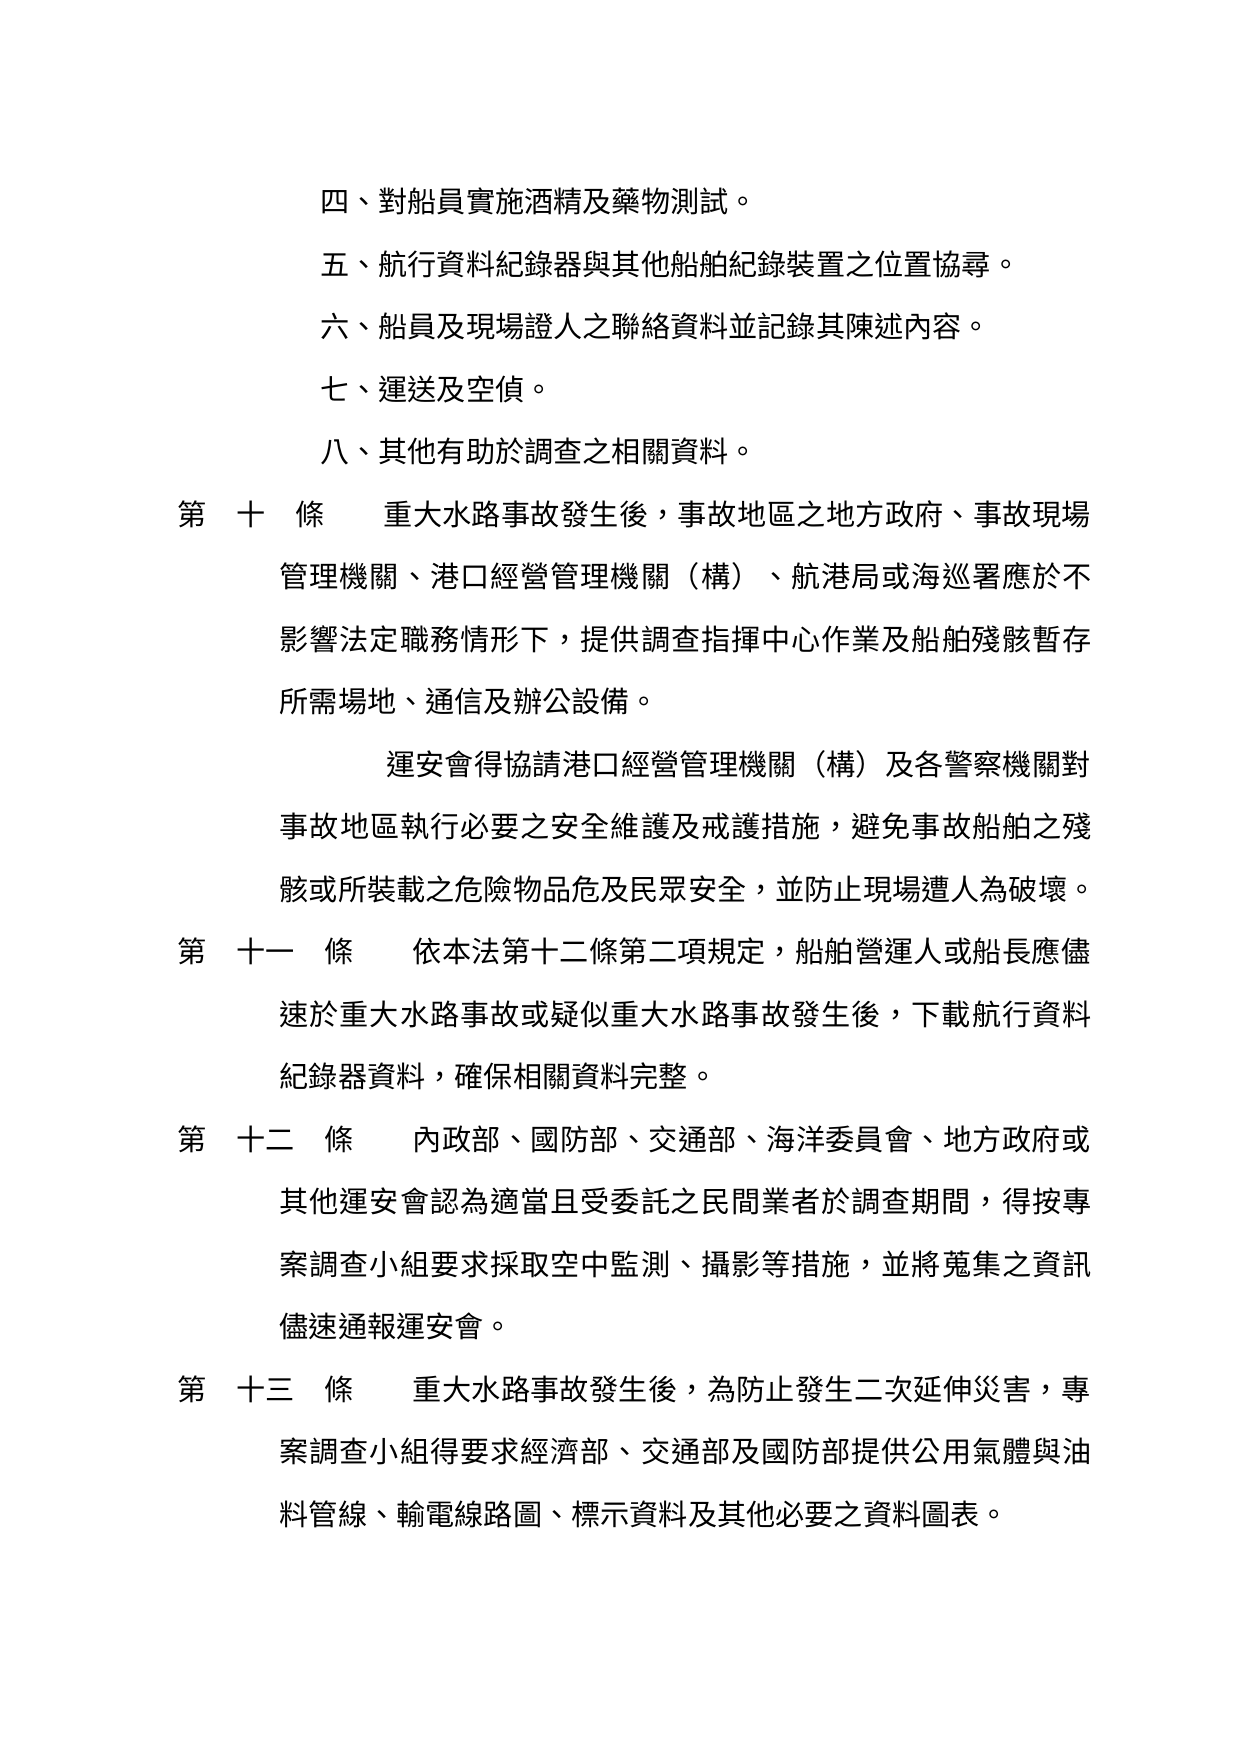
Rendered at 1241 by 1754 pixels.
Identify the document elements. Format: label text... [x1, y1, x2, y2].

text 第 十三 條 重大水路事故發生後，為防止發生二次延伸災害，專案調查小組得要求經濟部、交通部及國防部提供公用氣體與油料管線、輸電線路圖、標示資料及其他必要之資料圖表。 [177, 1346, 1092, 1533]
text 第 十 條 重大水路事故發生後，事故地區之地方政府、事故現場管理機關、港口經營管理機關（構）、航港局或海巡署應於不影響法定職務情形下，提供調查指揮中心作業及船舶殘骸暫存所需場地、通信及辦公設備。 [177, 471, 1092, 721]
text 第 十一 條 依本法第十二條第二項規定，船舶營運人或船長應儘速於重大水路事故或疑似重大水路事故發生後，下載航行資料紀錄器資料，確保相關資料完整。 [177, 908, 1092, 1096]
text 八、其他有助於調查之相關資料。 [320, 408, 1092, 471]
text 運安會得協請港口經營管理機關（構）及各警察機關對事故地區執行必要之安全維護及戒護措施，避免事故船舶之殘骸或所裝載之危險物品危及民眾安全，並防止現場遭人為破壞。 [279, 721, 1092, 908]
text 七、運送及空偵。 [320, 346, 1092, 408]
text 四、對船員實施酒精及藥物測試。 [320, 158, 1092, 221]
text 第 十二 條 內政部、國防部、交通部、海洋委員會、地方政府或其他運安會認為適當且受委託之民間業者於調查期間，得按專案調查小組要求採取空中監測、攝影等措施，並將蒐集之資訊儘速通報運安會。 [177, 1096, 1092, 1346]
text 五、航行資料紀錄器與其他船舶紀錄裝置之位置協尋。 [320, 221, 1092, 283]
text 六、船員及現場證人之聯絡資料並記錄其陳述內容。 [320, 283, 1092, 346]
